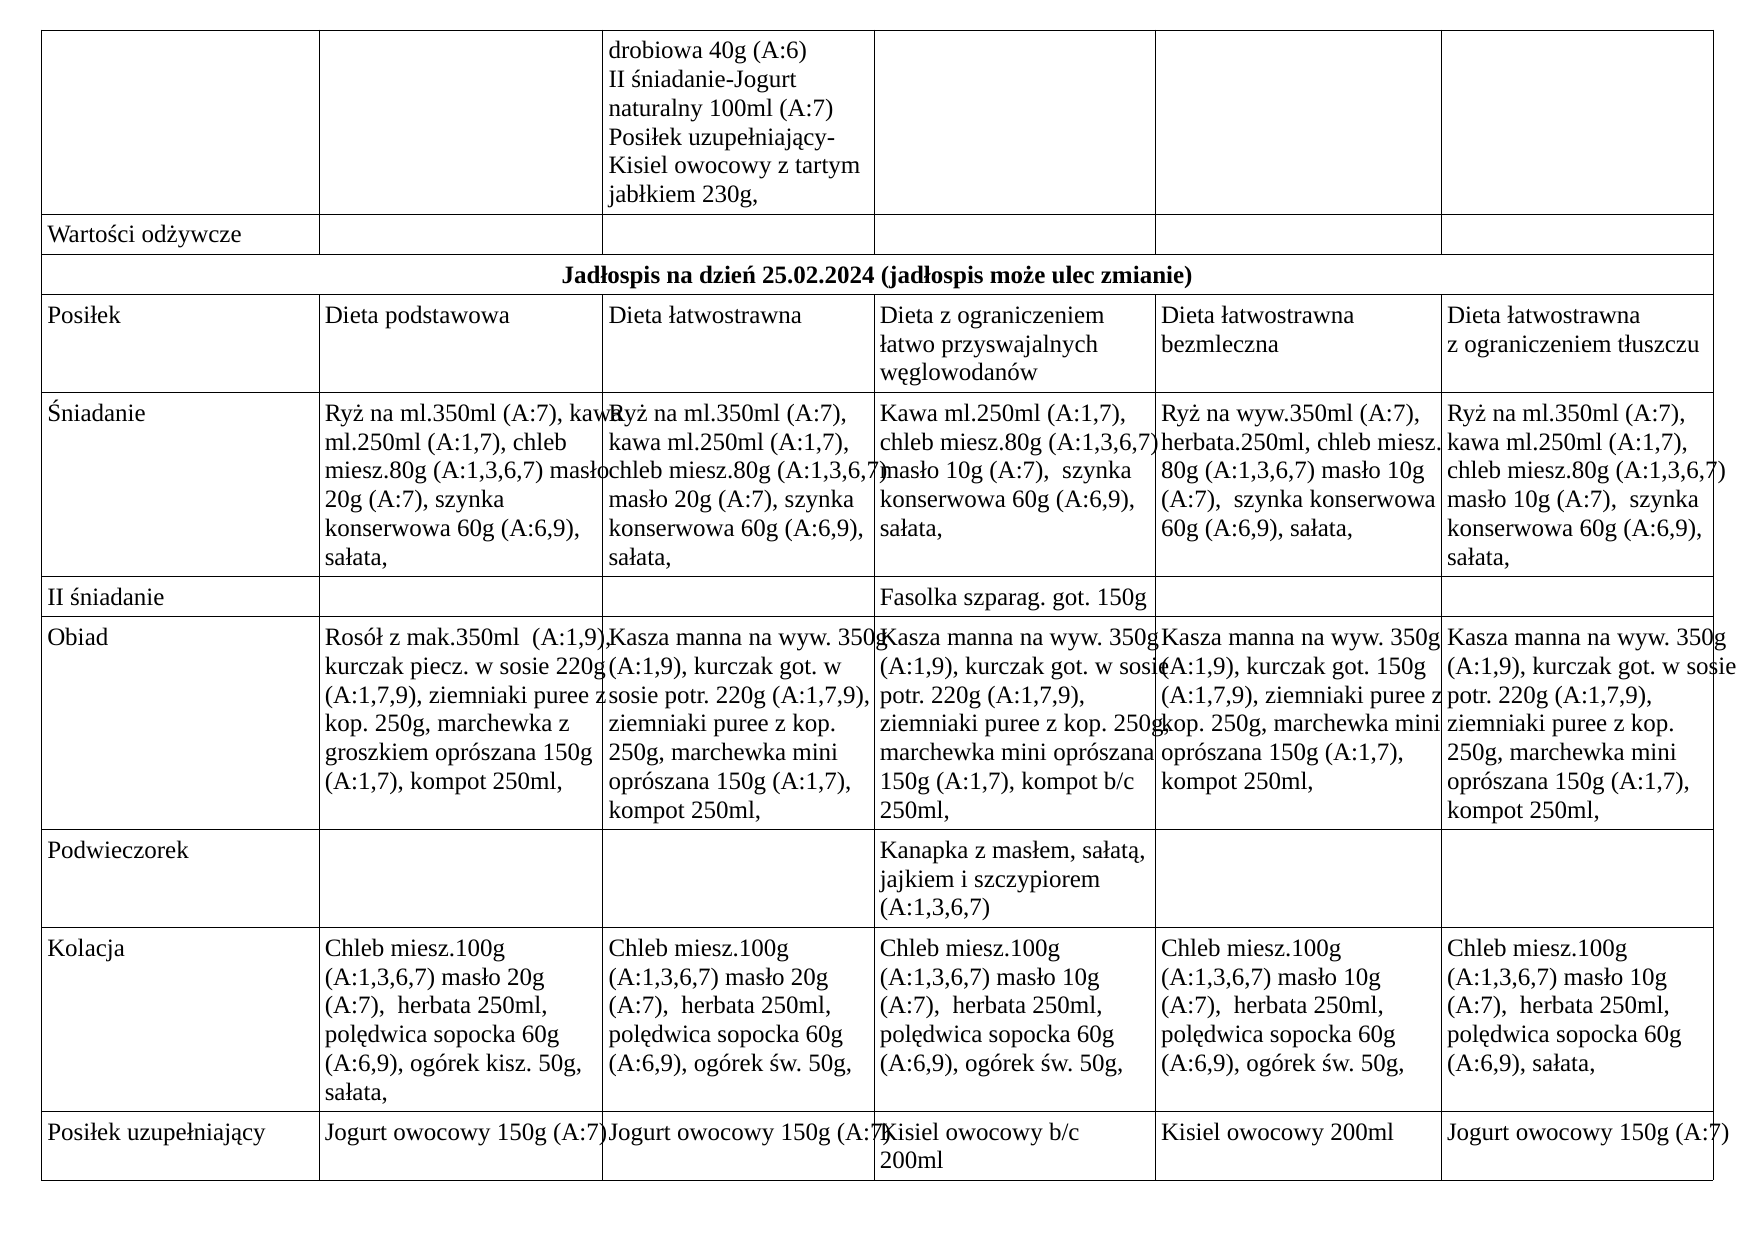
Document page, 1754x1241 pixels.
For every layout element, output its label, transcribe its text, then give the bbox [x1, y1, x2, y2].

table_cell [42, 31, 319, 213]
table_cell Dieta łatwostrawna bezmleczna [1156, 295, 1441, 392]
table_cell [603, 215, 874, 254]
table_cell Śniadanie [42, 393, 319, 576]
table_cell [320, 31, 602, 213]
table_cell [1156, 577, 1441, 616]
table_cell Chleb miesz.100g (A:1,3,6,7) masło 10g (A:7), herbata 250ml, polędwica sopocka 60g (A:6,9), ogórek św. 50g, [1156, 928, 1441, 1111]
table_cell [320, 577, 602, 616]
table_cell Jogurt owocowy 150g (A:7) [320, 1112, 602, 1180]
table_cell Jogurt owocowy 150g (A:7) [603, 1112, 874, 1180]
table_cell Wartości odżywcze [42, 215, 319, 254]
table_cell Podwieczorek [42, 830, 319, 927]
table_cell Fasolka szparag. got. 150g [875, 577, 1155, 616]
table_cell Dieta łatwostrawna [603, 295, 874, 392]
table_cell Chleb miesz.100g (A:1,3,6,7) masło 20g (A:7), herbata 250ml, polędwica sopocka 60g (A:6,9), ogórek kisz. 50g, sałata, [320, 928, 602, 1111]
table_cell Kolacja [42, 928, 319, 1111]
table_cell Obiad [42, 617, 319, 829]
table_cell [1156, 830, 1441, 927]
table_cell Śniadanie-Makaron na ml.350ml (A:1,7), kawa ml.250ml (A:1,7), chleb miesz.80g (A:1,3,6,7) masło 20g (A:7), serek waniliowy 150g (A:7) Obiad-Zupa kop. z kaszą jaglaną nie zabielana 350ml (A:9), naleśniki z dżemem 250g (A:1,3,7,) jabłko, kompot 250ml, Kolacja-Chleb miesz.100g (A:1,3,6,7) masło 20g (A:7), herbata 250ml, ser edamski 60g (A:4), II śniadanie-Jogurt naturalny 100ml (A:7) Posiłek uzupełniający- Kisiel owocowy z tartym jabłkiem 230g, [875, 31, 1155, 213]
table_cell Dieta podstawowa [320, 295, 602, 392]
table_cell [603, 830, 874, 927]
table_cell Kasza manna na wyw. 350g (A:1,9), kurczak got. w sosie potr. 220g (A:1,7,9), ziemniaki puree z kop. 250g, marchewka mini oprószana 150g (A:1,7), kompot b/c 250ml, [875, 617, 1155, 829]
table_cell [320, 215, 602, 254]
table_cell Kasza manna na wyw. 350g (A:1,9), kurczak got. 150g (A:1,7,9), ziemniaki puree z kop. 250g, marchewka mini oprószana 150g (A:1,7), kompot 250ml, [1156, 617, 1441, 829]
table_cell Jadłospis na dzień 25.02.2024 (jadłospis może ulec zmianie) [42, 255, 1713, 294]
table_cell [320, 830, 602, 927]
table_cell Ryż na ml.350ml (A:7), kawa ml.250ml (A:1,7), chleb miesz.80g (A:1,3,6,7) masło 20g (A:7), szynka konserwowa 60g (A:6,9), sałata, [603, 393, 874, 576]
table_cell Chleb miesz.100g (A:1,3,6,7) masło 10g (A:7), herbata 250ml, polędwica sopocka 60g (A:6,9), sałata, [1442, 928, 1713, 1111]
table_cell drobiowa 40g (A:6) II śniadanie-Jogurt naturalny 100ml (A:7) Posiłek uzupełniający-Kisiel owocowy z tartym jabłkiem 230g, [603, 31, 874, 213]
table_cell Ryż na ml.350ml (A:7), kawa ml.250ml (A:1,7), chleb miesz.80g (A:1,3,6,7) masło 20g (A:7), szynka konserwowa 60g (A:6,9), sałata, [320, 393, 602, 576]
table_cell Chleb miesz.100g (A:1,3,6,7) masło 20g (A:7), herbata 250ml, polędwica sopocka 60g (A:6,9), ogórek św. 50g, [603, 928, 874, 1111]
table_cell [1156, 31, 1441, 213]
table_cell Ryż na ml.350ml (A:7), kawa ml.250ml (A:1,7), chleb miesz.80g (A:1,3,6,7) masło 10g (A:7), szynka konserwowa 60g (A:6,9), sałata, [1442, 393, 1713, 576]
table_cell [1442, 31, 1713, 213]
table_cell Kasza manna na wyw. 350g (A:1,9), kurczak got. w sosie potr. 220g (A:1,7,9), ziemniaki puree z kop. 250g, marchewka mini oprószana 150g (A:1,7), kompot 250ml, [603, 617, 874, 829]
table_cell Dieta z ograniczeniem łatwo przyswajalnych węglowodanów [875, 295, 1155, 392]
table_cell Kisiel owocowy 200ml [1156, 1112, 1441, 1180]
table_cell Kisiel owocowy b/c 200ml [875, 1112, 1155, 1180]
table_cell [1442, 830, 1713, 927]
table_cell Rosół z mak.350ml (A:1,9), kurczak piecz. w sosie 220g (A:1,7,9), ziemniaki puree z kop. 250g, marchewka z groszkiem oprószana 150g (A:1,7), kompot 250ml, [320, 617, 602, 829]
table_cell [1156, 215, 1441, 254]
table_cell [1442, 577, 1713, 616]
table_cell [603, 577, 874, 616]
table_cell Chleb miesz.100g (A:1,3,6,7) masło 10g (A:7), herbata 250ml, polędwica sopocka 60g (A:6,9), ogórek św. 50g, [875, 928, 1155, 1111]
table_cell [1442, 215, 1713, 254]
table_cell Kanapka z masłem, sałatą, jajkiem i szczypiorem (A:1,3,6,7) [875, 830, 1155, 927]
table_cell Kawa ml.250ml (A:1,7), chleb miesz.80g (A:1,3,6,7) masło 10g (A:7), szynka konserwowa 60g (A:6,9), sałata, [875, 393, 1155, 576]
table_cell Ryż na wyw.350ml (A:7), herbata.250ml, chleb miesz. 80g (A:1,3,6,7) masło 10g (A:7), szynka konserwowa 60g (A:6,9), sałata, [1156, 393, 1441, 576]
table_cell II śniadanie [42, 577, 319, 616]
table_cell [875, 215, 1155, 254]
table_cell Kasza manna na wyw. 350g (A:1,9), kurczak got. w sosie potr. 220g (A:1,7,9), ziemniaki puree z kop. 250g, marchewka mini oprószana 150g (A:1,7), kompot 250ml, [1442, 617, 1713, 829]
table_cell Posiłek uzupełniający [42, 1112, 319, 1180]
table_cell Jogurt owocowy 150g (A:7) [1442, 1112, 1713, 1180]
table_cell Dieta łatwostrawna z ograniczeniem tłuszczu [1442, 295, 1713, 392]
table_cell Posiłek [42, 295, 319, 392]
